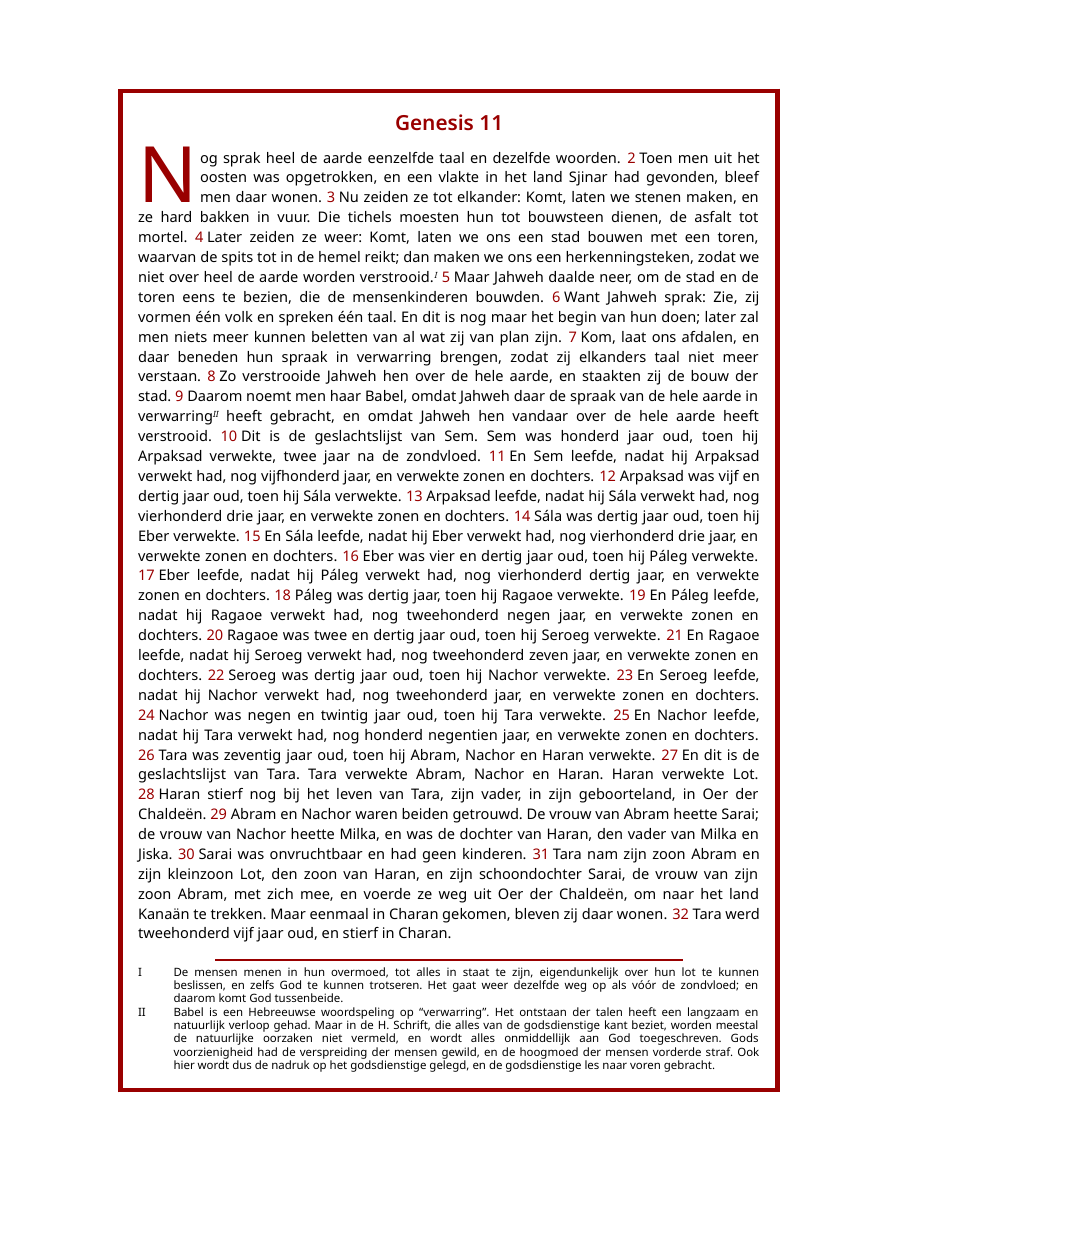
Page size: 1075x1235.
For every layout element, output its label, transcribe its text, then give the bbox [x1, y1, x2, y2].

subtitle Genesis 11 [138, 108, 760, 137]
text Nog sprak heel de aarde eenzelfde taal en dezelfde woorden. 2 Toen men uit het oosten was opgetrokken, en een vlakte in het land Sjinar had gevonden, bleef men daar wonen. 3 Nu zeiden ze tot elkander: Komt, laten we stenen maken, en ze hard bakken in vuur. Die tichels moesten hun tot bouwsteen dienen, de asfalt tot mortel. 4 Later zeiden ze weer: Komt, laten we ons een stad bouwen met een toren, waarvan de spits tot in de hemel reikt; dan maken we ons een herkenningsteken, zodat we niet over heel de aarde worden verstrooid. 5 Maar Jahweh daalde neer, om de stad en de toren eens te bezien, die de mensenkinderen bouwden. 6 Want Jahweh sprak: Zie, zij vormen één volk en spreken één taal. En dit is nog maar het begin van hun doen; later zal men niets meer kunnen beletten van al wat zij van plan zijn. 7 Kom, laat ons afdalen, en daar beneden hun spraak in verwarring brengen, zodat zij elkanders taal niet meer verstaan. 8 Zo verstrooide Jahweh hen over de hele aarde, en staakten zij de bouw der stad. 9 Daarom noemt men haar Babel, omdat Jahweh daar de spraak van de hele aarde in verwarring heeft gebracht, en omdat Jahweh hen vandaar over de hele aarde heeft verstrooid. 10 Dit is de geslachtslijst van Sem. Sem was honderd jaar oud, toen hij Arpaksad verwekte, twee jaar na de zondvloed. 11 En Sem leefde, nadat hij Arpaksad verwekt had, nog vijfhonderd jaar, en verwekte zonen en dochters. 12 Arpaksad was vijf en dertig jaar oud, toen hij Sála verwekte. 13 Arpaksad leefde, nadat hij Sála verwekt had, nog vierhonderd drie jaar, en verwekte zonen en dochters. 14 Sála was dertig jaar oud, toen hij Eber verwekte. 15 En Sála leefde, nadat hij Eber verwekt had, nog vierhonderd drie jaar, en verwekte zonen en dochters. 16 Eber was vier en dertig jaar oud, toen hij Páleg verwekte. 17 Eber leefde, nadat hij Páleg verwekt had, nog vierhonderd dertig jaar, en verwekte zonen en dochters. 18 Páleg was dertig jaar, toen hij Ragaoe verwekte. 19 En Páleg leefde, nadat hij Ragaoe verwekt had, nog tweehonderd negen jaar, en verwekte zonen en dochters. 20 Ragaoe was twee en dertig jaar oud, toen hij Seroeg verwekte. 21 En Ragaoe leefde, nadat hij Seroeg verwekt had, nog tweehonderd zeven jaar, en verwekte zonen en dochters. 22 Seroeg was dertig jaar oud, toen hij Nachor verwekte. 23 En Seroeg leefde, nadat hij Nachor verwekt had, nog tweehonderd jaar, en verwekte zonen en dochters. 24 Nachor was negen en twintig jaar oud, toen hij Tara verwekte. 25 En Nachor leefde, nadat hij Tara verwekt had, nog honderd negentien jaar, en verwekte zonen en dochters. 26 Tara was zeventig jaar oud, toen hij Abram, Nachor en Haran verwekte. 27 En dit is de geslachtslijst van Tara. Tara verwekte Abram, Nachor en Haran. Haran verwekte Lot. 28 Haran stierf nog bij het leven van Tara, zijn vader, in zijn geboorteland, in Oer der Chaldeën. 29 Abram en Nachor waren beiden getrouwd. De vrouw van Abram heette Sarai; de vrouw van Nachor heette Milka, en was de dochter van Haran, den vader van Milka en Jiska. 30 Sarai was onvruchtbaar en had geen kinderen. 31 Tara nam zijn zoon Abram en zijn kleinzoon Lot, den zoon van Haran, en zijn schoondochter Sarai, de vrouw van zijn zoon Abram, met zich mee, en voerde ze weg uit Oer der Chaldeën, om naar het land Kanaän te trekken. Maar eenmaal in Charan gekomen, bleven zij daar wonen. 32 Tara werd tweehonderd vijf jaar oud, en stierf in Charan. [138, 147, 760, 943]
text De mensen menen in hun overmoed, tot alles in staat te zijn, eigendunkelijk over hun lot te kunnen beslissen, en zelfs God te kunnen trotseren. Het gaat weer dezelfde weg op als vóór de zondvloed; en daarom komt God tussenbeide. [138, 966, 760, 1006]
text Babel is een Hebreeuwse woordspeling op “verwarring”. Het ontstaan der talen heeft een langzaam en natuurlijk verloop gehad. Maar in de H. Schrift, die alles van de godsdienstige kant beziet, worden meestal de natuurlijke oorzaken niet vermeld, en wordt alles onmiddellijk aan God toegeschreven. Gods voorzienigheid had de verspreiding der mensen gewild, en de hoogmoed der mensen vorderde straf. Ook hier wordt dus de nadruk op het godsdienstige gelegd, en de godsdienstige les naar voren gebracht. [138, 1006, 760, 1073]
